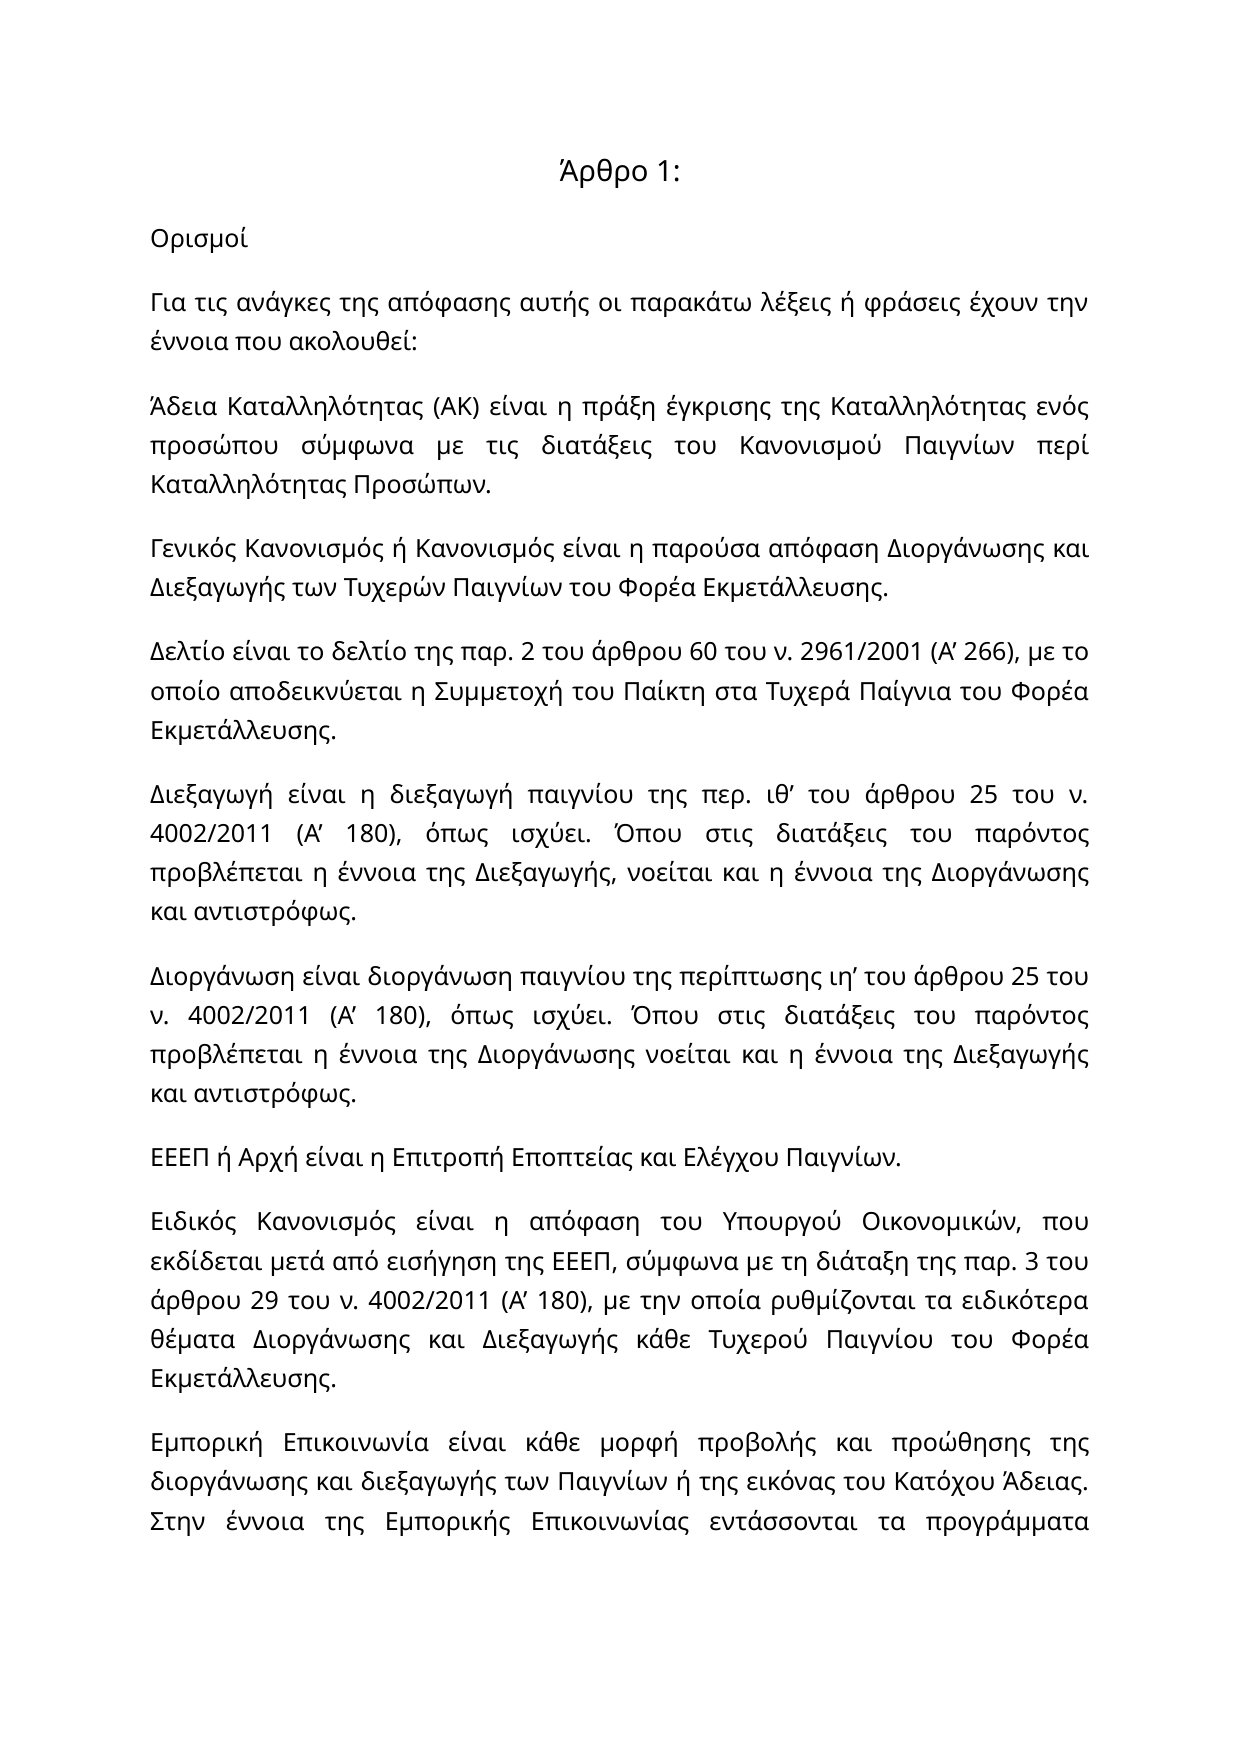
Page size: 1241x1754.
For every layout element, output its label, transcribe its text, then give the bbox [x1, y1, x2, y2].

text Εμπορική Επικοινωνία είναι κάθε μορφή προβολής και προώθησης της διοργάνωσης και διεξαγωγής των Παιγνίων ή της εικόνας του Κατόχου Άδειας. Στην έννοια της Εμπορικής Επικοινωνίας εντάσσονται τα προγράμματα [150, 1425, 1090, 1537]
text Ορισμοί [150, 221, 1090, 255]
text ΕΕΕΠ ή Αρχή είναι η Επιτροπή Εποπτείας και Ελέγχου Παιγνίων. [150, 1140, 1090, 1174]
text Δελτίο είναι το δελτίο της παρ. 2 του άρθρου 60 του ν. 2961/2001 (Α’ 266), με το οποίο αποδεικνύεται η Συμμετοχή του Παίκτη στα Τυχερά Παίγνια του Φορέα Εκμετάλλευσης. [150, 634, 1090, 746]
text Διεξαγωγή είναι η διεξαγωγή παιγνίου της περ. ιθ’ του άρθρου 25 του ν. 4002/2011 (Α’ 180), όπως ισχύει. Όπου στις διατάξεις του παρόντος προβλέπεται η έννοια της Διεξαγωγής, νοείται και η έννοια της Διοργάνωσης και αντιστρόφως. [150, 776, 1090, 928]
text Γενικός Κανονισμός ή Κανονισμός είναι η παρούσα απόφαση Διοργάνωσης και Διεξαγωγής των Τυχερών Παιγνίων του Φορέα Εκμετάλλευσης. [150, 531, 1090, 604]
text Διοργάνωση είναι διοργάνωση παιγνίου της περίπτωσης ιη’ του άρθρου 25 του ν. 4002/2011 (Α’ 180), όπως ισχύει. Όπου στις διατάξεις του παρόντος προβλέπεται η έννοια της Διοργάνωσης νοείται και η έννοια της Διεξαγωγής και αντιστρόφως. [150, 958, 1090, 1110]
text Για τις ανάγκες της απόφασης αυτής οι παρακάτω λέξεις ή φράσεις έχουν την έννοια που ακολουθεί: [150, 285, 1090, 358]
text Άδεια Καταλληλότητας (ΑΚ) είναι η πράξη έγκρισης της Καταλληλότητας ενός προσώπου σύμφωνα με τις διατάξεις του Κανονισμού Παιγνίων περί Καταλληλότητας Προσώπων. [150, 388, 1090, 501]
text Ειδικός Κανονισμός είναι η απόφαση του Υπουργού Οικονομικών, που εκδίδεται μετά από εισήγηση της ΕΕΕΠ, σύμφωνα με τη διάταξη της παρ. 3 του άρθρου 29 του ν. 4002/2011 (Α’ 180), με την οποία ρυθμίζονται τα ειδικότερα θέματα Διοργάνωσης και Διεξαγωγής κάθε Τυχερού Παιγνίου του Φορέα Εκμετάλλευσης. [150, 1204, 1090, 1395]
subtitle Άρθρο 1: [150, 150, 1090, 190]
